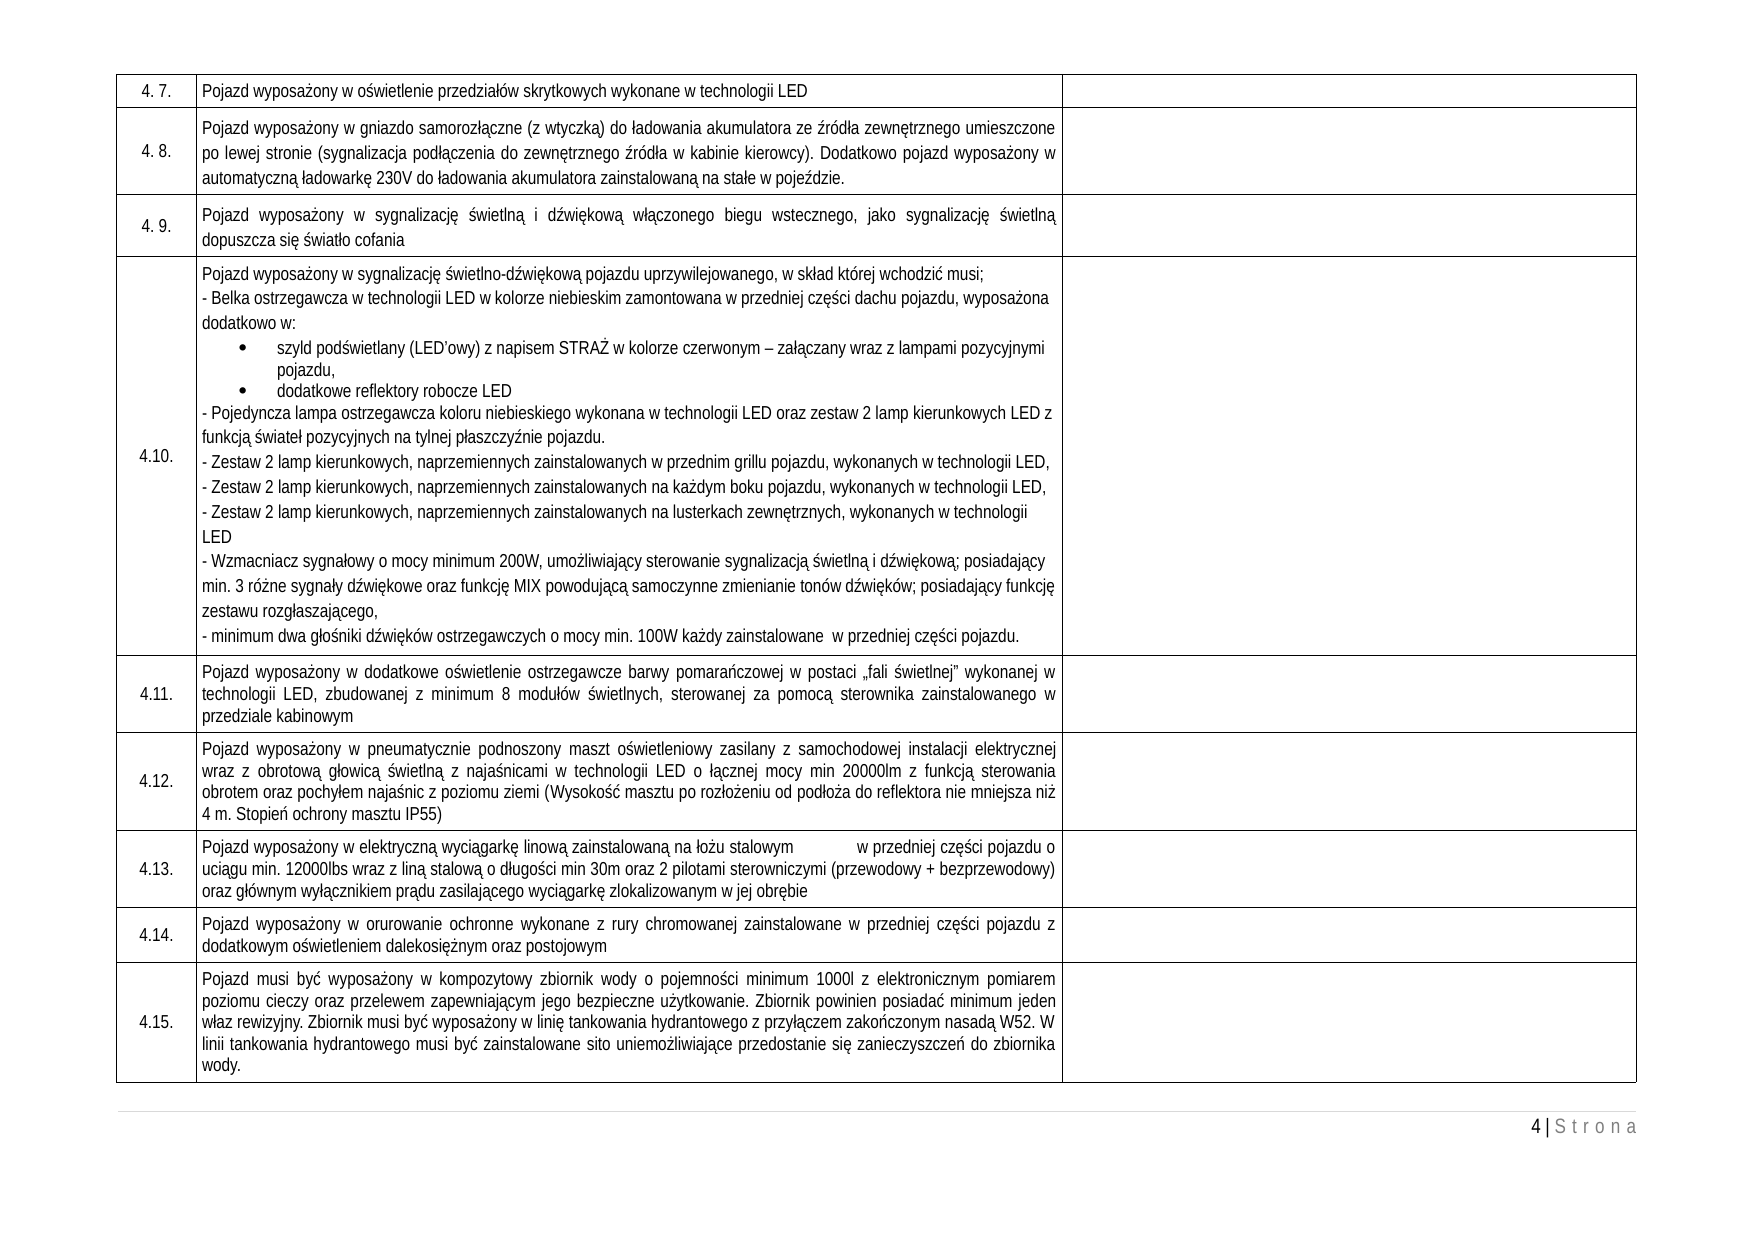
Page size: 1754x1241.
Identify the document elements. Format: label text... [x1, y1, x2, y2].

table_cell [1063, 108, 1636, 194]
table_cell [1063, 257, 1636, 655]
table_cell [1063, 963, 1636, 1082]
table_cell 4.15. [117, 963, 196, 1082]
table_cell 4. 7. [117, 75, 196, 107]
table_cell 4.10. [117, 257, 196, 655]
table_cell 4. 9. [117, 195, 196, 256]
table_cell 4.12. [117, 733, 196, 830]
table_cell Pojazd musi być wyposażony w kompozytowy zbiornik wody o pojemności minimum 1000l z elektronicznym pomiarem poziomu cieczy oraz przelewem zapewniającym jego bezpieczne użytkowanie. Zbiornik powinien posiadać minimum jeden właz rewizyjny. Zbiornik musi być wyposażony w linię tankowania hydrantowego z przyłączem zakończonym nasadą W52. W linii tankowania hydrantowego musi być zainstalowane sito uniemożliwiające przedostanie się zanieczyszczeń do zbiornika wody. [197, 963, 1062, 1082]
table_cell [1063, 733, 1636, 830]
table_cell [1063, 831, 1636, 907]
table_cell [1063, 75, 1636, 107]
table_cell Pojazd wyposażony w gniazdo samorozłączne (z wtyczką) do ładowania akumulatora ze źródła zewnętrznego umieszczone po lewej stronie (sygnalizacja podłączenia do zewnętrznego źródła w kabinie kierowcy). Dodatkowo pojazd wyposażony w automatyczną ładowarkę 230V do ładowania akumulatora zainstalowaną na stałe w pojeździe. [197, 108, 1062, 194]
table_cell 4.11. [117, 656, 196, 732]
table_cell Pojazd wyposażony w sygnalizację świetlną i dźwiękową włączonego biegu wstecznego, jako sygnalizację świetlną dopuszcza się światło cofania [197, 195, 1062, 256]
table_cell Pojazd wyposażony w pneumatycznie podnoszony maszt oświetleniowy zasilany z samochodowej instalacji elektrycznej wraz z obrotową głowicą świetlną z najaśnicami w technologii LED o łącznej mocy min 20000lm z funkcją sterowania obrotem oraz pochyłem najaśnic z poziomu ziemi (Wysokość masztu po rozłożeniu od podłoża do reflektora nie mniejsza niż 4 m. Stopień ochrony masztu IP55) [197, 733, 1062, 830]
table_cell [1063, 908, 1636, 962]
table_cell 4.13. [117, 831, 196, 907]
table_cell Pojazd wyposażony w orurowanie ochronne wykonane z rury chromowanej zainstalowane w przedniej części pojazdu z dodatkowym oświetleniem dalekosiężnym oraz postojowym [197, 908, 1062, 962]
table_cell [1063, 195, 1636, 256]
table_cell Pojazd wyposażony w sygnalizację świetlno-dźwiękową pojazdu uprzywilejowanego, w skład której wchodzić musi; - Belka ostrzegawcza w technologii LED w kolorze niebieskim zamontowana w przedniej części dachu pojazdu, wyposażona dodatkowo w: szyld podświetlany (LED’owy) z napisem STRAŻ w kolorze czerwonym – załączany wraz z lampami pozycyjnymi pojazdu, dodatkowe reflektory robocze LED - Pojedyncza lampa ostrzegawcza koloru niebieskiego wykonana w technologii LED oraz zestaw 2 lamp kierunkowych LED z funkcją świateł pozycyjnych na tylnej płaszczyźnie pojazdu. - Zestaw 2 lamp kierunkowych, naprzemiennych zainstalowanych w przednim grillu pojazdu, wykonanych w technologii LED, - Zestaw 2 lamp kierunkowych, naprzemiennych zainstalowanych na każdym boku pojazdu, wykonanych w technologii LED, - Zestaw 2 lamp kierunkowych, naprzemiennych zainstalowanych na lusterkach zewnętrznych, wykonanych w technologii LED - Wzmacniacz sygnałowy o mocy minimum 200W, umożliwiający sterowanie sygnalizacją świetlną i dźwiękową; posiadający min. 3 różne sygnały dźwiękowe oraz funkcję MIX powodującą samoczynne zmienianie tonów dźwięków; posiadający funkcję zestawu rozgłaszającego, - minimum dwa głośniki dźwięków ostrzegawczych o mocy min. 100W każdy zainstalowane w przedniej części pojazdu. [197, 257, 1062, 655]
table_cell [1063, 656, 1636, 732]
table_cell Pojazd wyposażony w dodatkowe oświetlenie ostrzegawcze barwy pomarańczowej w postaci „fali świetlnej” wykonanej w technologii LED, zbudowanej z minimum 8 modułów świetlnych, sterowanej za pomocą sterownika zainstalowanego w przedziale kabinowym [197, 656, 1062, 732]
table_cell Pojazd wyposażony w oświetlenie przedziałów skrytkowych wykonane w technologii LED [197, 75, 1062, 107]
table_cell 4.14. [117, 908, 196, 962]
table_cell 4. 8. [117, 108, 196, 194]
table_cell Pojazd wyposażony w elektryczną wyciągarkę linową zainstalowaną na łożu stalowym w przedniej części pojazdu o uciągu min. 12000lbs wraz z liną stalową o długości min 30m oraz 2 pilotami sterowniczymi (przewodowy + bezprzewodowy) oraz głównym wyłącznikiem prądu zasilającego wyciągarkę zlokalizowanym w jej obrębie [197, 831, 1062, 907]
